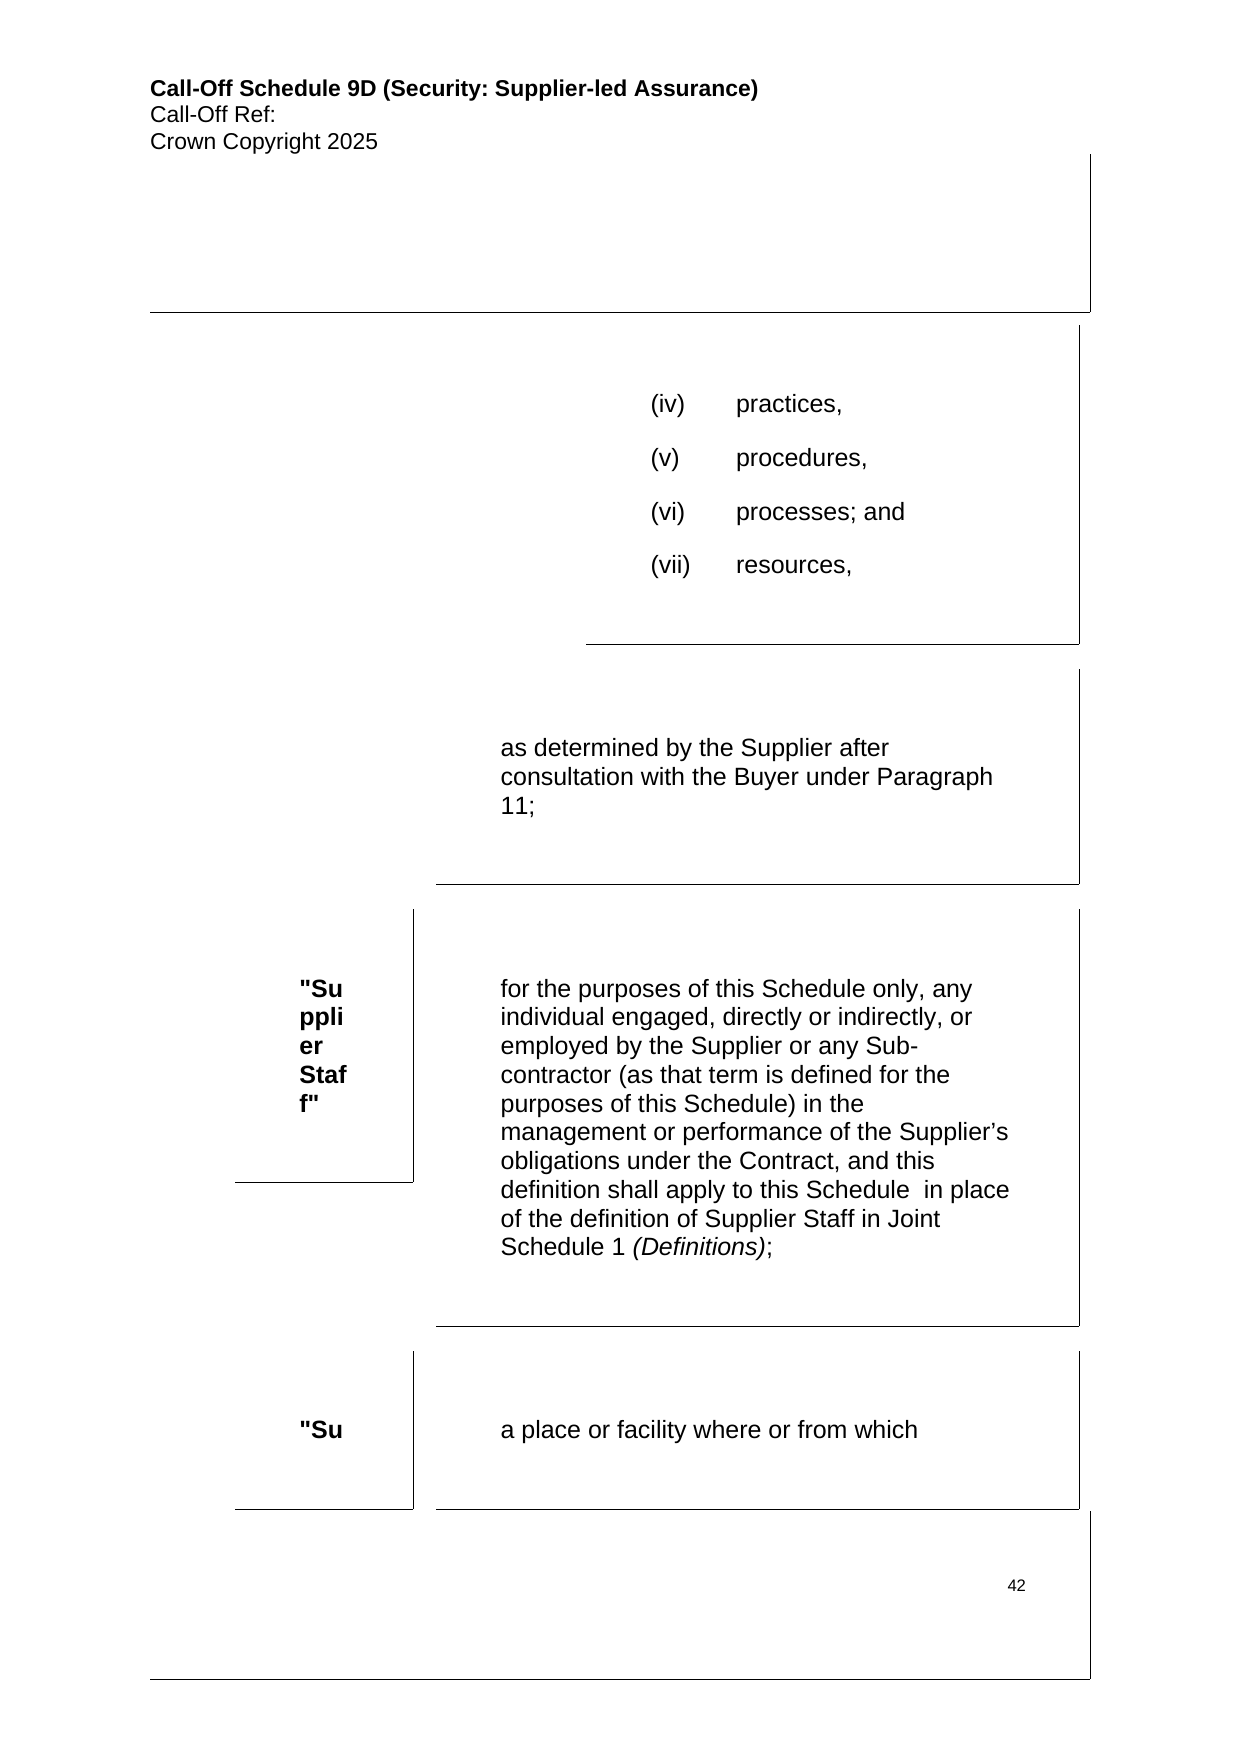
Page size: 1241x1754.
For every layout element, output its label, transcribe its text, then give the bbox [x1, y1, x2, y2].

table_cell [223, 312, 424, 897]
table_cell the Supplier System; the Sites; any part of the Buyer System the Supplier or any Sub-contractor will use to Process Government Data, or provide the Services; and the associated information management system, including all relevant: organisational structure diagrams, controls, policies, practices, procedures, processes; and resources, as determined by the Supplier after consultation with the Buyer under Paragraph 11; [425, 312, 1090, 897]
table_cell "Su [223, 1338, 424, 1509]
table_cell a place or facility where or from which [425, 1338, 1090, 1509]
table_cell "Supplier Staff" [223, 897, 424, 1338]
table_cell for the purposes of this Schedule only, any individual engaged, directly or indirectly, or employed by the Supplier or any Sub-contractor (as that term is defined for the purposes of this Schedule) in the management or performance of the Supplier’s obligations under the Contract, and this definition shall apply to this Schedule in place of the definition of Supplier Staff in Joint Schedule 1 (Definitions); [425, 897, 1090, 1338]
